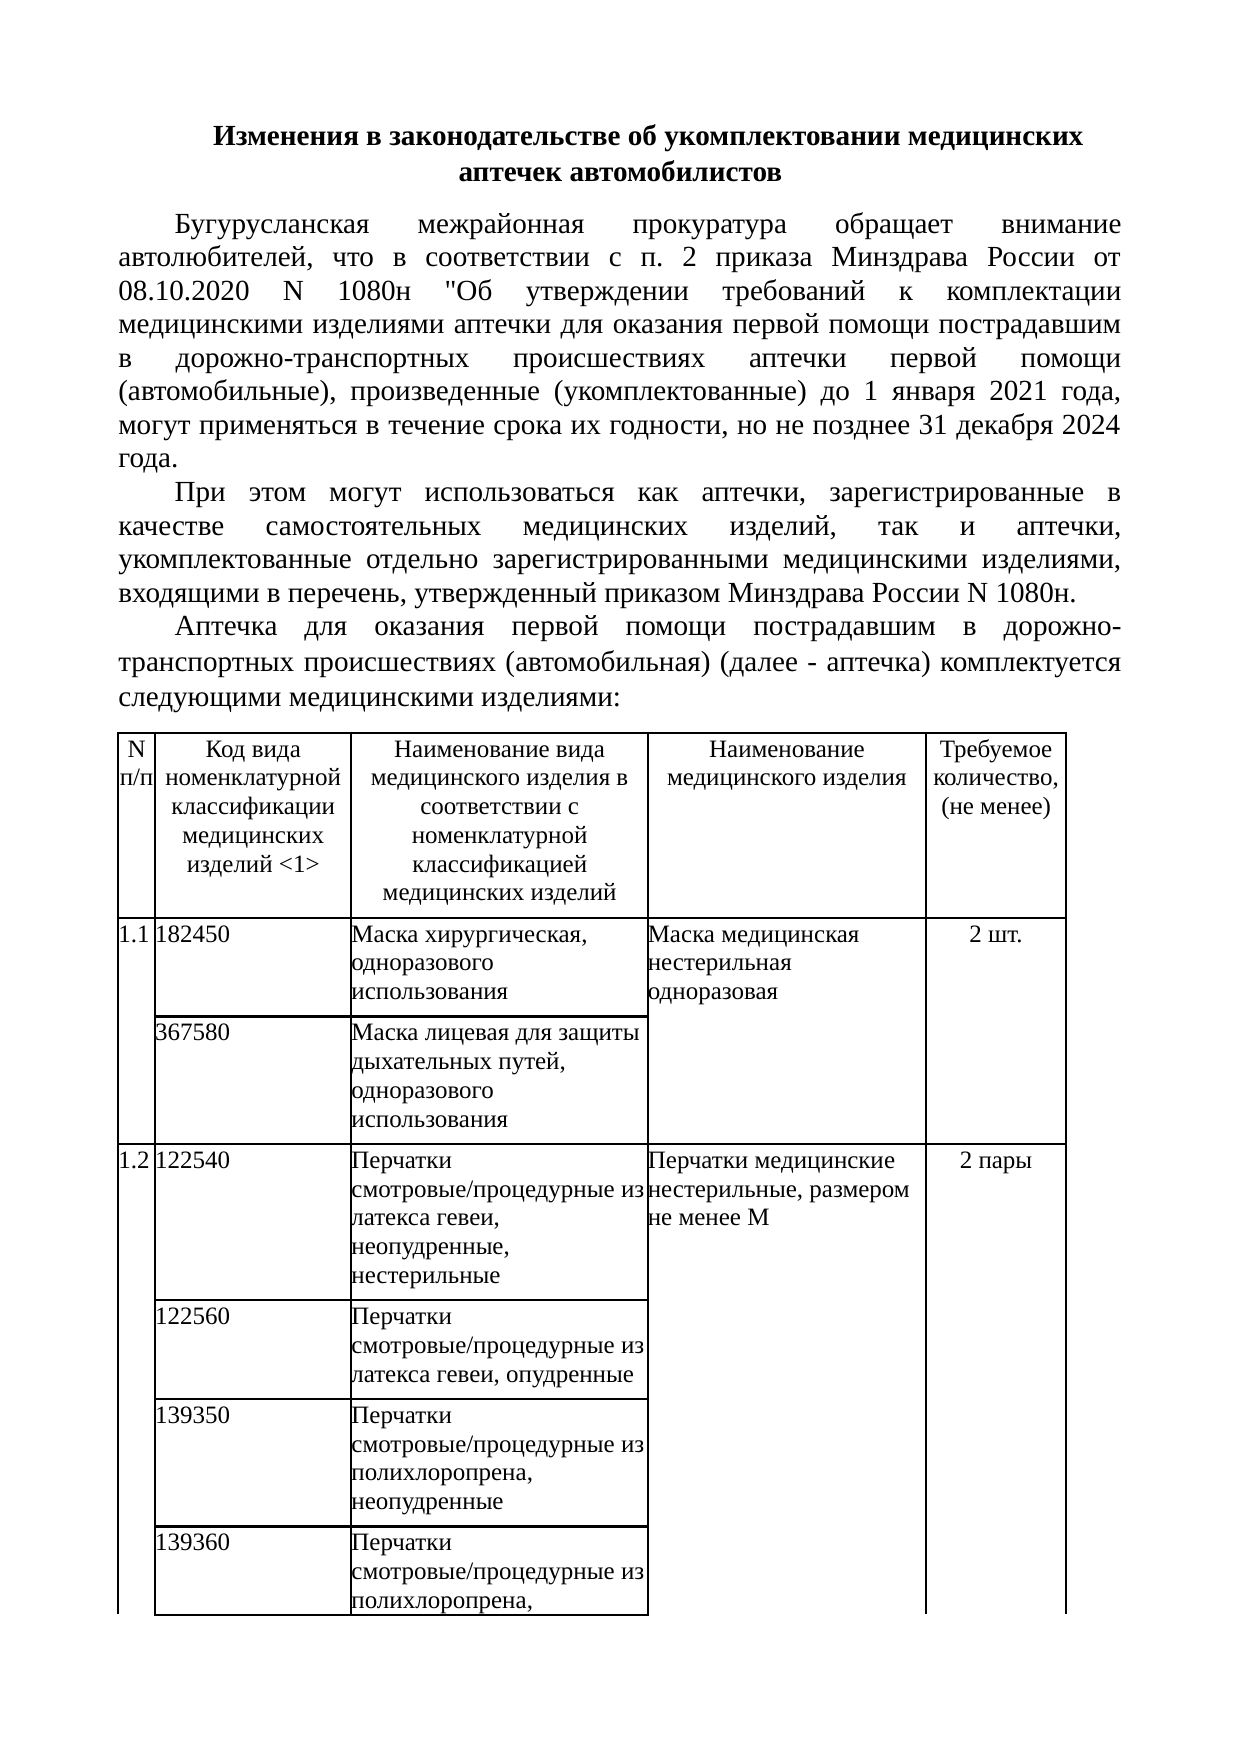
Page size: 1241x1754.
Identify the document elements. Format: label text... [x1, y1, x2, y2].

table_header Наименование вида медицинского изделия в соответствии с номенклатурной классификацией медицинских изделий [352, 734, 647, 917]
table_cell 122560 [156, 1301, 350, 1398]
text Изменения в законодательстве об укомплектовании медицинских аптечек автомобилистов [118, 118, 1122, 187]
table_cell Маска лицевая для защиты дыхательных путей, одноразового использования [352, 1018, 647, 1143]
text Аптечка для оказания первой помощи пострадавшим в дорожно-транспортных происшествиях (автомобильная) (далее - аптечка) комплектуется следующими медицинскими изделиями: [118, 608, 1122, 713]
table_header Требуемое количество, (не менее) [927, 734, 1065, 917]
table_cell 2 пары [927, 1145, 1065, 1614]
table_header Наименование медицинского изделия [649, 734, 925, 917]
table_cell 2 шт. [927, 919, 1065, 1143]
table_cell Перчатки смотровые/процедурные из полихлоропрена, неопудренные [352, 1400, 647, 1525]
table_cell Перчатки смотровые/процедурные из латекса гевеи, опудренные [352, 1301, 647, 1398]
table_cell 1.1 [119, 919, 154, 1143]
table_header N п/п [119, 734, 154, 917]
table_cell 1.2 [119, 1145, 154, 1614]
table_cell 182450 [156, 919, 350, 1015]
table_cell 367580 [156, 1018, 350, 1143]
table_cell Перчатки смотровые/процедурные из полихлоропрена, [352, 1528, 647, 1614]
table_cell Маска хирургическая, одноразового использования [352, 919, 647, 1015]
text При этом могут использоваться как аптечки, зарегистрированные в качестве самостоятельных медицинских изделий, так и аптечки, укомплектованные отдельно зарегистрированными медицинскими изделиями, входящими в перечень, утвержденный приказом Минздрава России N 1080н. [118, 474, 1122, 608]
table_cell Перчатки медицинские нестерильные, размером не менее M [649, 1145, 925, 1614]
table_cell 139360 [156, 1528, 350, 1614]
table_cell Перчатки смотровые/процедурные из латекса гевеи, неопудренные, нестерильные [352, 1145, 647, 1299]
text Бугурусланская межрайонная прокуратура обращает внимание автолюбителей, что в соответствии с п. 2 приказа Минздрава России от 08.10.2020 N 1080н "Об утверждении требований к комплектации медицинскими изделиями аптечки для оказания первой помощи пострадавшим в дорожно-транспортных происшествиях аптечки первой помощи (автомобильные), произведенные (укомплектованные) до 1 января 2021 года, могут применяться в течение срока их годности, но не позднее 31 декабря 2024 года. [118, 206, 1122, 474]
table_cell 139350 [156, 1400, 350, 1525]
table_cell Маска медицинская нестерильная одноразовая [649, 919, 925, 1143]
table_header Код вида номенклатурной классификации медицинских изделий <1> [156, 734, 350, 917]
table_cell 122540 [156, 1145, 350, 1299]
